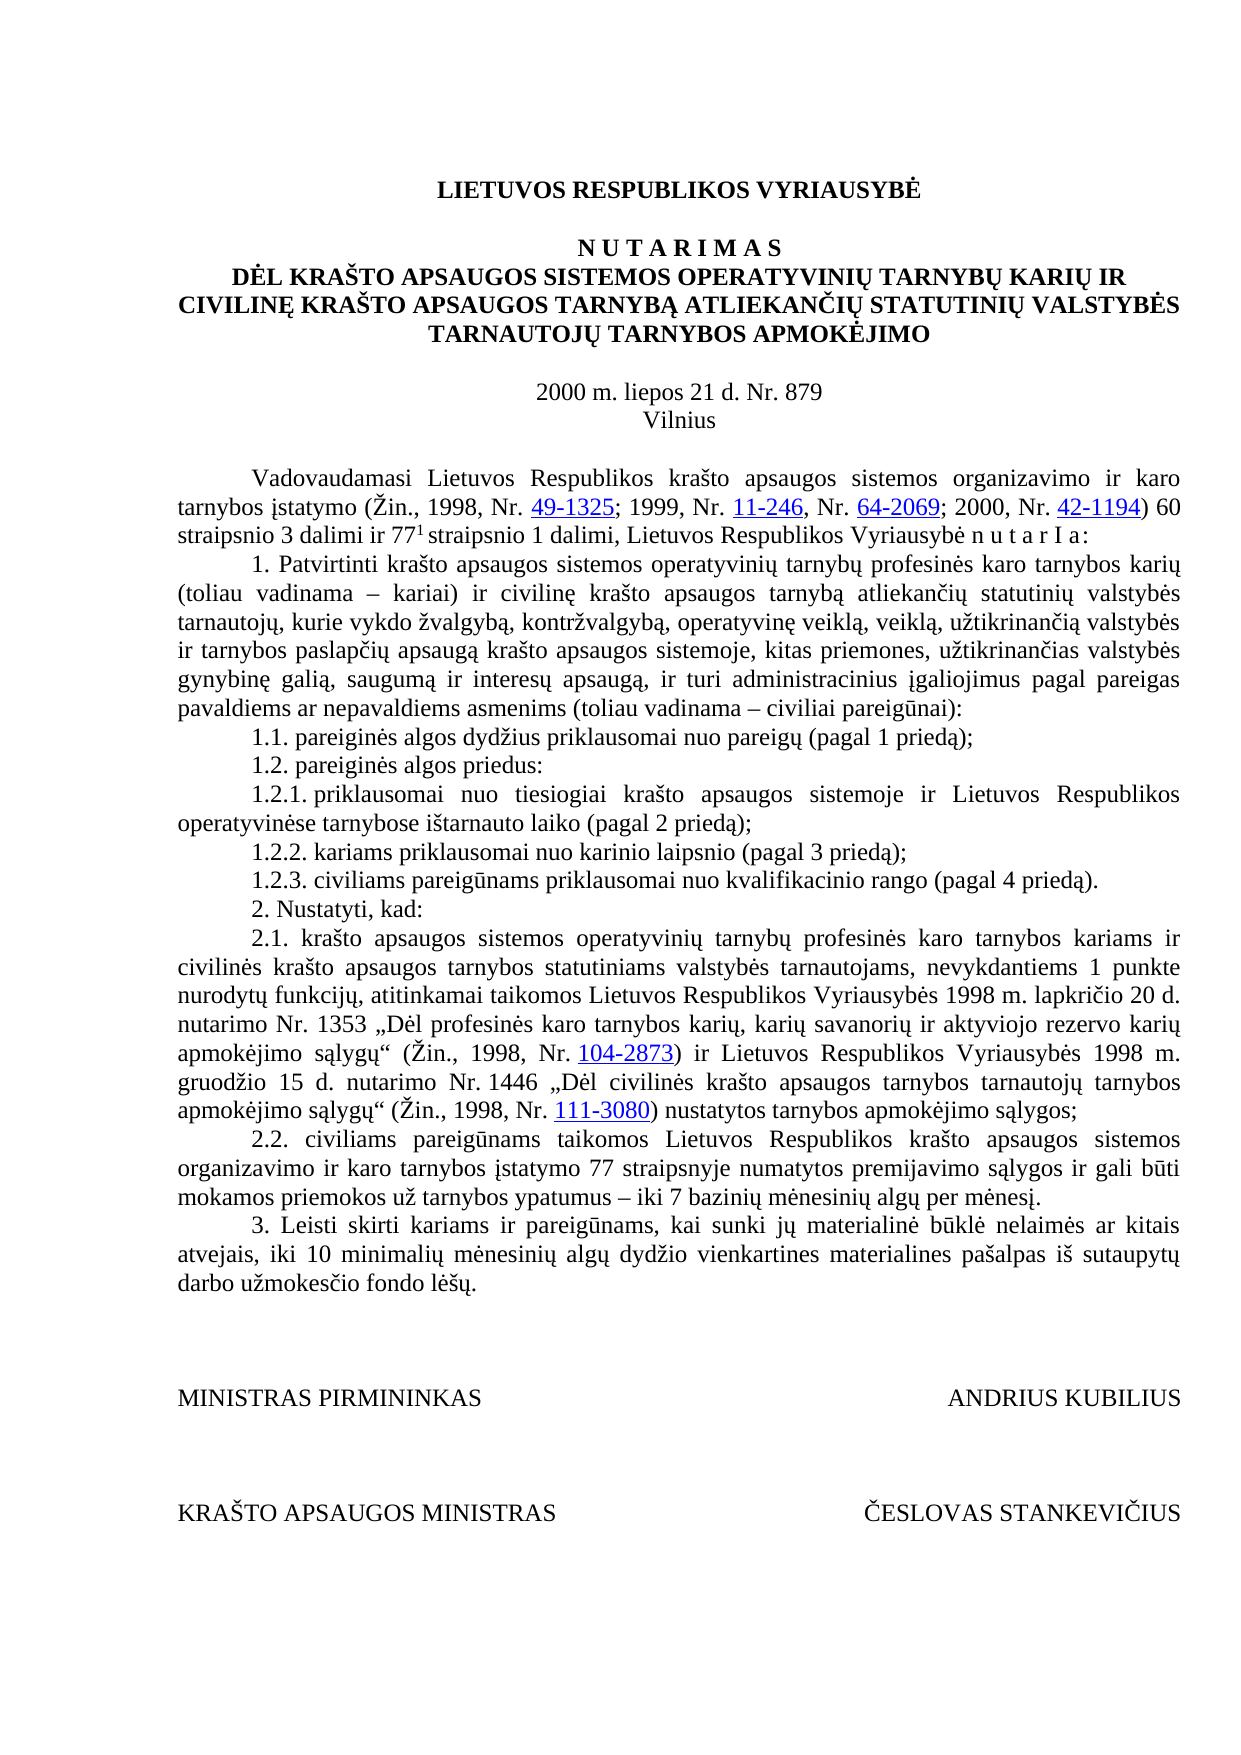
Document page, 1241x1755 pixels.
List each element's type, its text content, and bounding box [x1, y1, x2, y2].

text 1. Patvirtinti krašto apsaugos sistemos operatyvinių tarnybų profesinės karo tarnybos karių (toliau vadinama – kariai) ir civilinę krašto apsaugos tarnybą atliekančių statutinių valstybės tarnautojų, kurie vykdo žvalgybą, kontržvalgybą, operatyvinę veiklą, veiklą, užtikrinančią valstybės ir tarnybos paslapčių apsaugą krašto apsaugos sistemoje, kitas priemones, užtikrinančias valstybės gynybinę galią, saugumą ir interesų apsaugą, ir turi administracinius įgaliojimus pagal pareigas pavaldiems ar nepavaldiems asmenims (toliau vadinama – civiliai pareigūnai): [177, 549, 1181, 722]
text 2000 m. liepos 21 d. Nr. 879 [177, 377, 1181, 406]
text 1.2.2. kariams priklausomai nuo karinio laipsnio (pagal 3 priedą); [177, 837, 1181, 866]
text 1.1. pareiginės algos dydžius priklausomai nuo pareigų (pagal 1 priedą); [177, 722, 1181, 751]
text DĖL KRAŠTO APSAUGOS SISTEMOS OPERATYVINIŲ TARNYBŲ KARIŲ IR CIVILINĘ KRAŠTO APSAUGOS TARNYBĄ ATLIEKANČIŲ STATUTINIŲ VALSTYBĖS TARNAUTOJŲ TARNYBOS APMOKĖJIMO [177, 262, 1181, 348]
text 1.2.3. civiliams pareigūnams priklausomai nuo kvalifikacinio rango (pagal 4 priedą). [177, 866, 1181, 894]
text 1.2.1. priklausomai nuo tiesiogiai krašto apsaugos sistemoje ir Lietuvos Respublikos operatyvinėse tarnybose ištarnauto laiko (pagal 2 priedą); [177, 779, 1181, 837]
text 1.2. pareiginės algos priedus: [177, 751, 1181, 779]
text LIETUVOS RESPUBLIKOS VYRIAUSYBĖ [177, 176, 1181, 204]
text N U T A R I M A S [177, 233, 1181, 262]
text 2. Nustatyti, kad: [177, 894, 1181, 923]
text MINISTRAS PIRMININKAS ANDRIUS KUBILIUS [177, 1383, 1181, 1412]
text 3. Leisti skirti kariams ir pareigūnams, kai sunki jų materialinė būklė nelaimės ar kitais atvejais, iki 10 minimalių mėnesinių algų dydžio vienkartines materialines pašalpas iš sutaupytų darbo užmokesčio fondo lėšų. [177, 1211, 1181, 1297]
text Vadovaudamasi Lietuvos Respublikos krašto apsaugos sistemos organizavimo ir karo tarnybos įstatymo (Žin., 1998, Nr. 49-1325; 1999, Nr. 11-246, Nr. 64-2069; 2000, Nr. 42-1194) 60 straipsnio 3 dalimi ir 771 straipsnio 1 dalimi, Lietuvos Respublikos Vyriausybė nutarIa: [177, 463, 1181, 549]
text Vilnius [177, 406, 1181, 434]
text 2.1. krašto apsaugos sistemos operatyvinių tarnybų profesinės karo tarnybos kariams ir civilinės krašto apsaugos tarnybos statutiniams valstybės tarnautojams, nevykdantiems 1 punkte nurodytų funkcijų, atitinkamai taikomos Lietuvos Respublikos Vyriausybės 1998 m. lapkričio 20 d. nutarimo Nr. 1353 „Dėl profesinės karo tarnybos karių, karių savanorių ir aktyviojo rezervo karių apmokėjimo sąlygų“ (Žin., 1998, Nr. 104-2873) ir Lietuvos Respublikos Vyriausybės 1998 m. gruodžio 15 d. nutarimo Nr. 1446 „Dėl civilinės krašto apsaugos tarnybos tarnautojų tarnybos apmokėjimo sąlygų“ (Žin., 1998, Nr. 111-3080) nustatytos tarnybos apmokėjimo sąlygos; [177, 923, 1181, 1124]
text 2.2. civiliams pareigūnams taikomos Lietuvos Respublikos krašto apsaugos sistemos organizavimo ir karo tarnybos įstatymo 77 straipsnyje numatytos premijavimo sąlygos ir gali būti mokamos priemokos už tarnybos ypatumus – iki 7 bazinių mėnesinių algų per mėnesį. [177, 1124, 1181, 1211]
text KRAŠTO APSAUGOS MINISTRAS ČESLOVAS STANKEVIČIUS [177, 1498, 1181, 1527]
